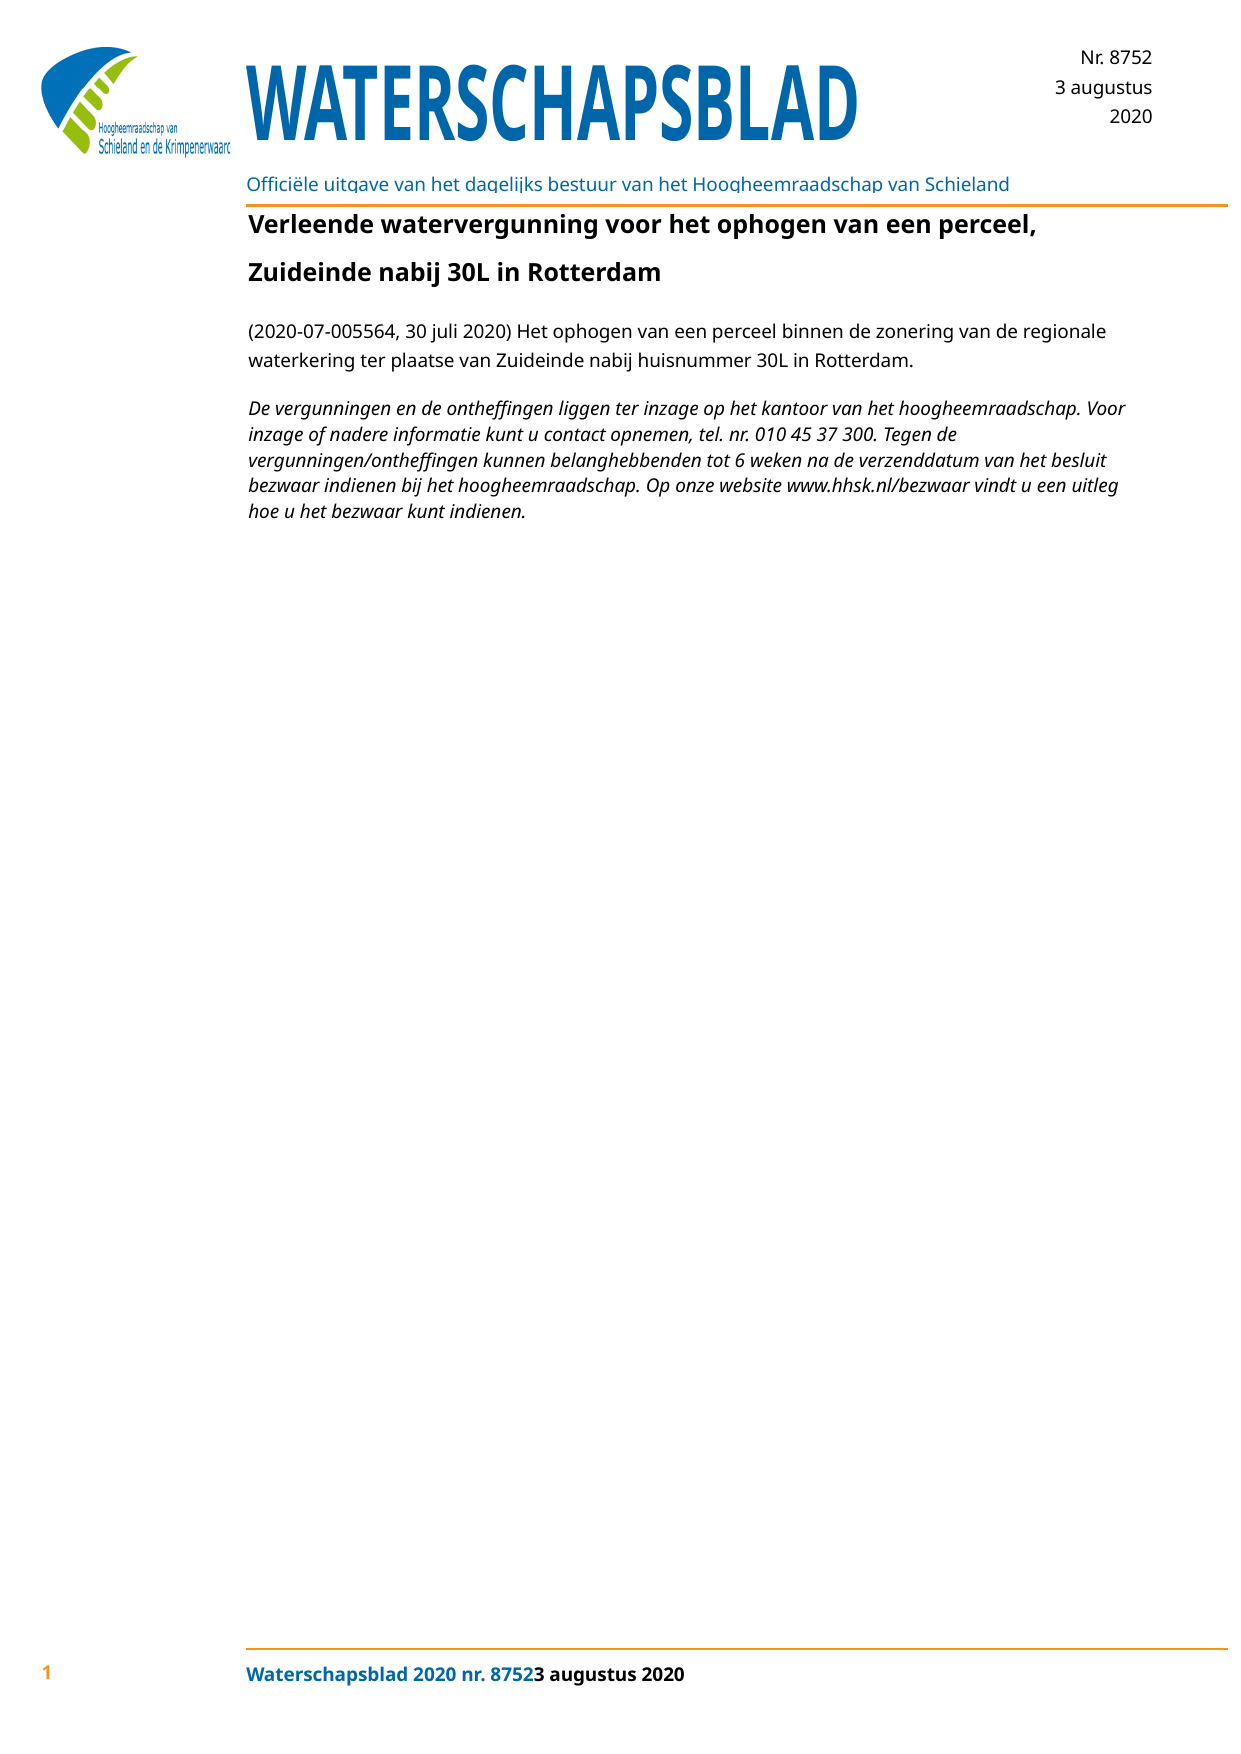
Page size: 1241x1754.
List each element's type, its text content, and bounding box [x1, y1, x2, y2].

picture [41, 47, 231, 172]
text De vergunningen en de ontheffingen liggen ter inzage op het kantoor van het hoogheemraadschap. Voor inzage of nadere informatie kunt u contact opnemen, tel. nr. 010 45 37 300. Tegen de vergunningen/ontheffingen kunnen belanghebbenden tot 6 weken na de verzenddatum van het besluit bezwaar indienen bij het hoogheemraadschap. Op onze website www.hhsk.nl/bezwaar vindt u een uitleg hoe u het bezwaar kunt indienen. [248, 395, 1152, 524]
text (2020-07-005564, 30 juli 2020) Het ophogen van een perceel binnen de zonering van de regionale waterkering ter plaatse van Zuideinde nabij huisnummer 30L in Rotterdam. [248, 318, 1152, 373]
text Verleende watervergunning voor het ophogen van een perceel, Zuideinde nabij 30L in Rotterdam [248, 207, 1152, 288]
